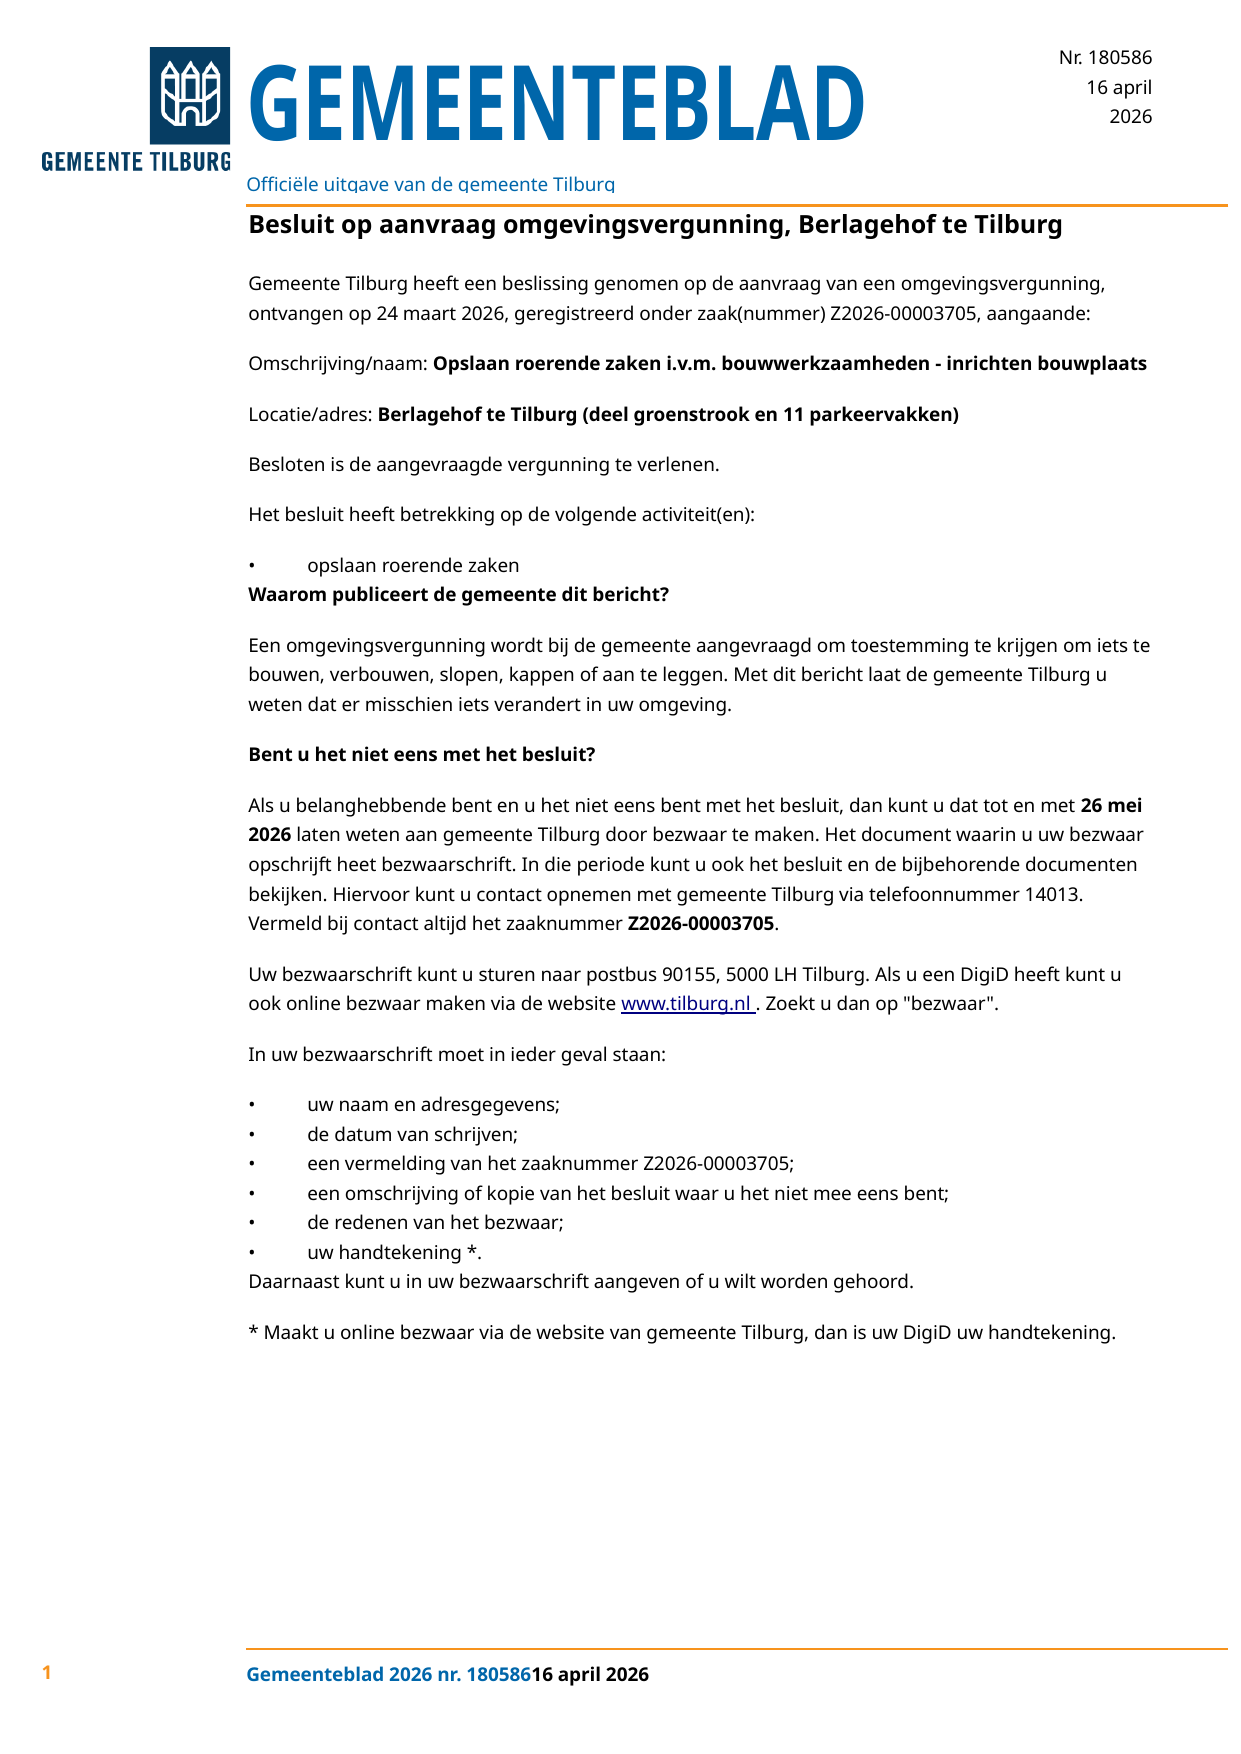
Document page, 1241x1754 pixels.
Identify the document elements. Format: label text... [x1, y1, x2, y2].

picture [41, 47, 231, 172]
text Gemeente Tilburg heeft een beslissing genomen op de aanvraag van een omgevingsvergunning, ontvangen op 24 maart 2026, geregistreerd onder zaak(nummer) Z2026-00003705, aangaande: [248, 270, 1152, 326]
list een omschrijving of kopie van het besluit waar u het niet mee eens bent; [248, 1180, 1152, 1206]
text Besloten is de aangevraagde vergunning te verlenen. [248, 451, 1152, 477]
list de datum van schrijven; [248, 1121, 1152, 1146]
text Het besluit heeft betrekking op de volgende activiteit(en): [248, 502, 1152, 527]
text Besluit op aanvraag omgevingsvergunning, Berlagehof te Tilburg [248, 207, 1152, 241]
text Een omgevingsvergunning wordt bij de gemeente aangevraagd om toestemming te krijgen om iets te bouwen, verbouwen, slopen, kappen of aan te leggen. Met dit bericht laat de gemeente Tilburg u weten dat er misschien iets verandert in uw omgeving. [248, 632, 1152, 717]
list uw handtekening *. [248, 1239, 1152, 1265]
text In uw bezwaarschrift moet in ieder geval staan: [248, 1041, 1152, 1066]
list opslaan roerende zaken [248, 552, 1152, 578]
text Uw bezwaarschrift kunt u sturen naar postbus 90155, 5000 LH Tilburg. Als u een DigiD heeft kunt u ook online bezwaar maken via de website www.tilburg.nl . Zoekt u dan op "bezwaar". [248, 961, 1152, 1016]
text Als u belanghebbende bent en u het niet eens bent met het besluit, dan kunt u dat tot en met 26 mei 2026 laten weten aan gemeente Tilburg door bezwaar te maken. Het document waarin u uw bezwaar opschrijft heet bezwaarschrift. In die periode kunt u ook het besluit en de bijbehorende documenten bekijken. Hiervoor kunt u contact opnemen met gemeente Tilburg via telefoonnummer 14013. Vermeld bij contact altijd het zaaknummer Z2026-00003705. [248, 792, 1152, 936]
text Bent u het niet eens met het besluit? [248, 742, 1152, 767]
list uw naam en adresgegevens; [248, 1091, 1152, 1117]
text Waarom publiceert de gemeente dit bericht? [248, 582, 1152, 607]
list een vermelding van het zaaknummer Z2026-00003705; [248, 1150, 1152, 1176]
text Locatie/adres: Berlagehof te Tilburg (deel groenstrook en 11 parkeervakken) [248, 401, 1152, 426]
list de redenen van het bezwaar; [248, 1209, 1152, 1235]
text * Maakt u online bezwaar via de website van gemeente Tilburg, dan is uw DigiD uw handtekening. [248, 1319, 1152, 1345]
text Omschrijving/naam: Opslaan roerende zaken i.v.m. bouwwerkzaamheden - inrichten bouwplaats [248, 350, 1152, 376]
text Daarnaast kunt u in uw bezwaarschrift aangeven of u wilt worden gehoord. [248, 1269, 1152, 1294]
